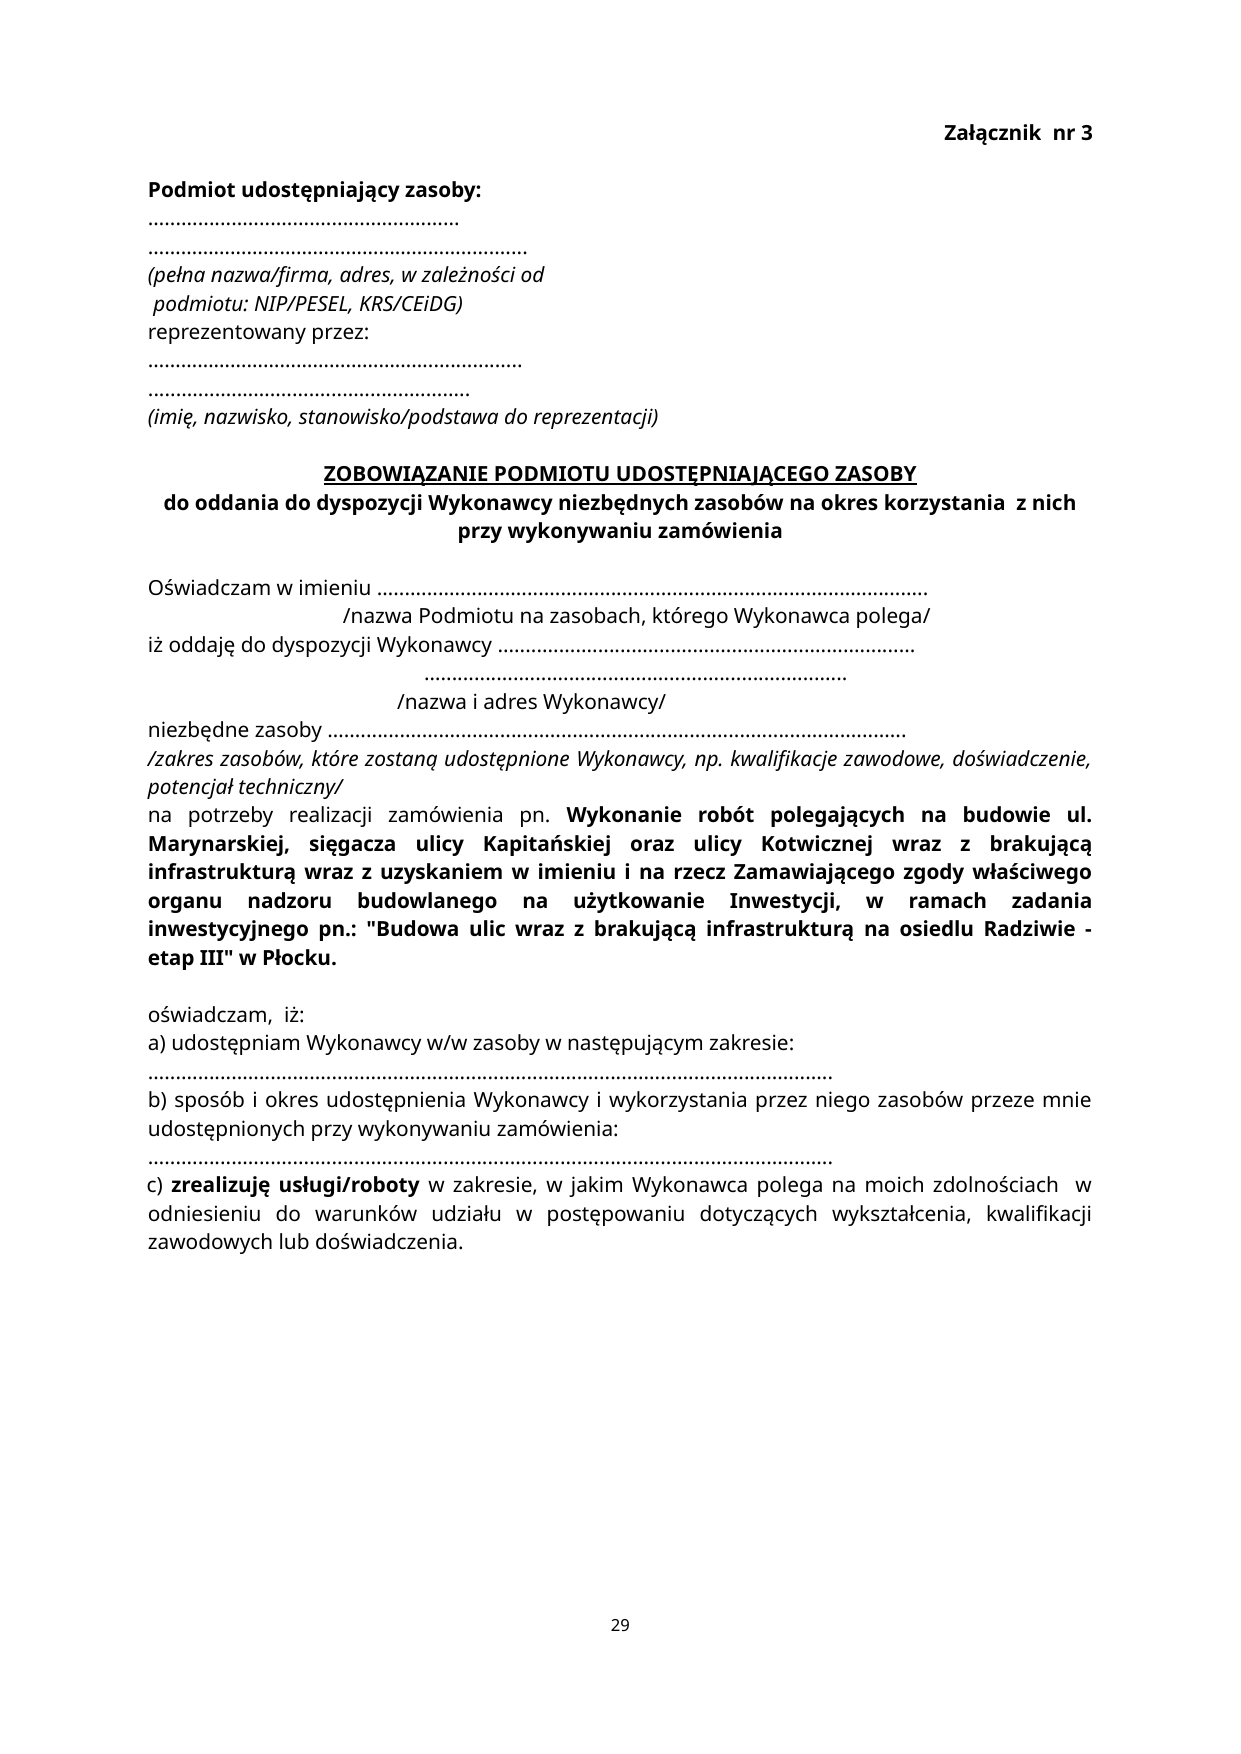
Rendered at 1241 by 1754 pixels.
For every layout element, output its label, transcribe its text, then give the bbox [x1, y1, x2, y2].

text Podmiot udostępniający zasoby: [148, 175, 1093, 203]
text …........................................................................................................................ [148, 1057, 1093, 1085]
text c) zrealizuję usługi/roboty w zakresie, w jakim Wykonawca polega na moich zdolnościach w odniesieniu do warunków udziału w postępowaniu dotyczących wykształcenia, kwalifikacji zawodowych lub doświadczenia. [146, 1171, 1093, 1256]
text a) udostępniam Wykonawcy w/w zasoby w następującym zakresie: [148, 1028, 1093, 1057]
text Oświadczam w imieniu …................................................................................................ [148, 573, 1093, 602]
text …………………………………………………............ [148, 232, 1093, 260]
text …........................................................................................................................ [148, 1142, 1093, 1171]
text Załącznik nr 3 [148, 118, 1093, 147]
text …..................................................... [148, 203, 1093, 232]
text /nazwa i adres Wykonawcy/ [148, 687, 1093, 715]
text niezbędne zasoby …..................................................................................................... [148, 715, 1093, 744]
text (pełna nazwa/firma, adres, w zależności od [148, 260, 1093, 289]
text /nazwa Podmiotu na zasobach, którego Wykonawca polega/ [148, 602, 1093, 630]
text (imię, nazwisko, stanowisko/podstawa do reprezentacji) [148, 402, 1093, 431]
text oświadczam, iż: [148, 1000, 1093, 1028]
text reprezentowany przez: [148, 317, 1093, 346]
text b) sposób i okres udostępnienia Wykonawcy i wykorzystania przez niego zasobów przeze mnie udostępnionych przy wykonywaniu zamówienia: [148, 1085, 1093, 1142]
text iż oddaję do dyspozycji Wykonawcy ........................................................................... [148, 630, 1093, 658]
text do oddania do dyspozycji Wykonawcy niezbędnych zasobów na okres korzystania z nich przy wykonywaniu zamówienia [148, 488, 1093, 545]
text .............……….................................... [148, 374, 1093, 402]
text …......................................................................... [148, 658, 1093, 687]
text na potrzeby realizacji zamówienia pn. Wykonanie robót polegających na budowie ul. Marynarskiej, sięgacza ulicy Kapitańskiej oraz ulicy Kotwicznej wraz z brakującą infrastrukturą wraz z uzyskaniem w imieniu i na rzecz Zamawiającego zgody właściwego organu nadzoru budowlanego na użytkowanie Inwestycji, w ramach zadania inwestycyjnego pn.: "Budowa ulic wraz z brakującą infrastrukturą na osiedlu Radziwie - etap III" w Płocku. [148, 801, 1093, 971]
text podmiotu: NIP/PESEL, KRS/CEiDG) [148, 289, 1093, 317]
text /zakres zasobów, które zostaną udostępnione Wykonawcy, np. kwalifikacje zawodowe, doświadczenie, potencjał techniczny/ [148, 744, 1093, 801]
text ……………………………………………................. [148, 346, 1093, 374]
text ZOBOWIĄZANIE PODMIOTU UDOSTĘPNIAJĄCEGO ZASOBY [148, 459, 1093, 488]
